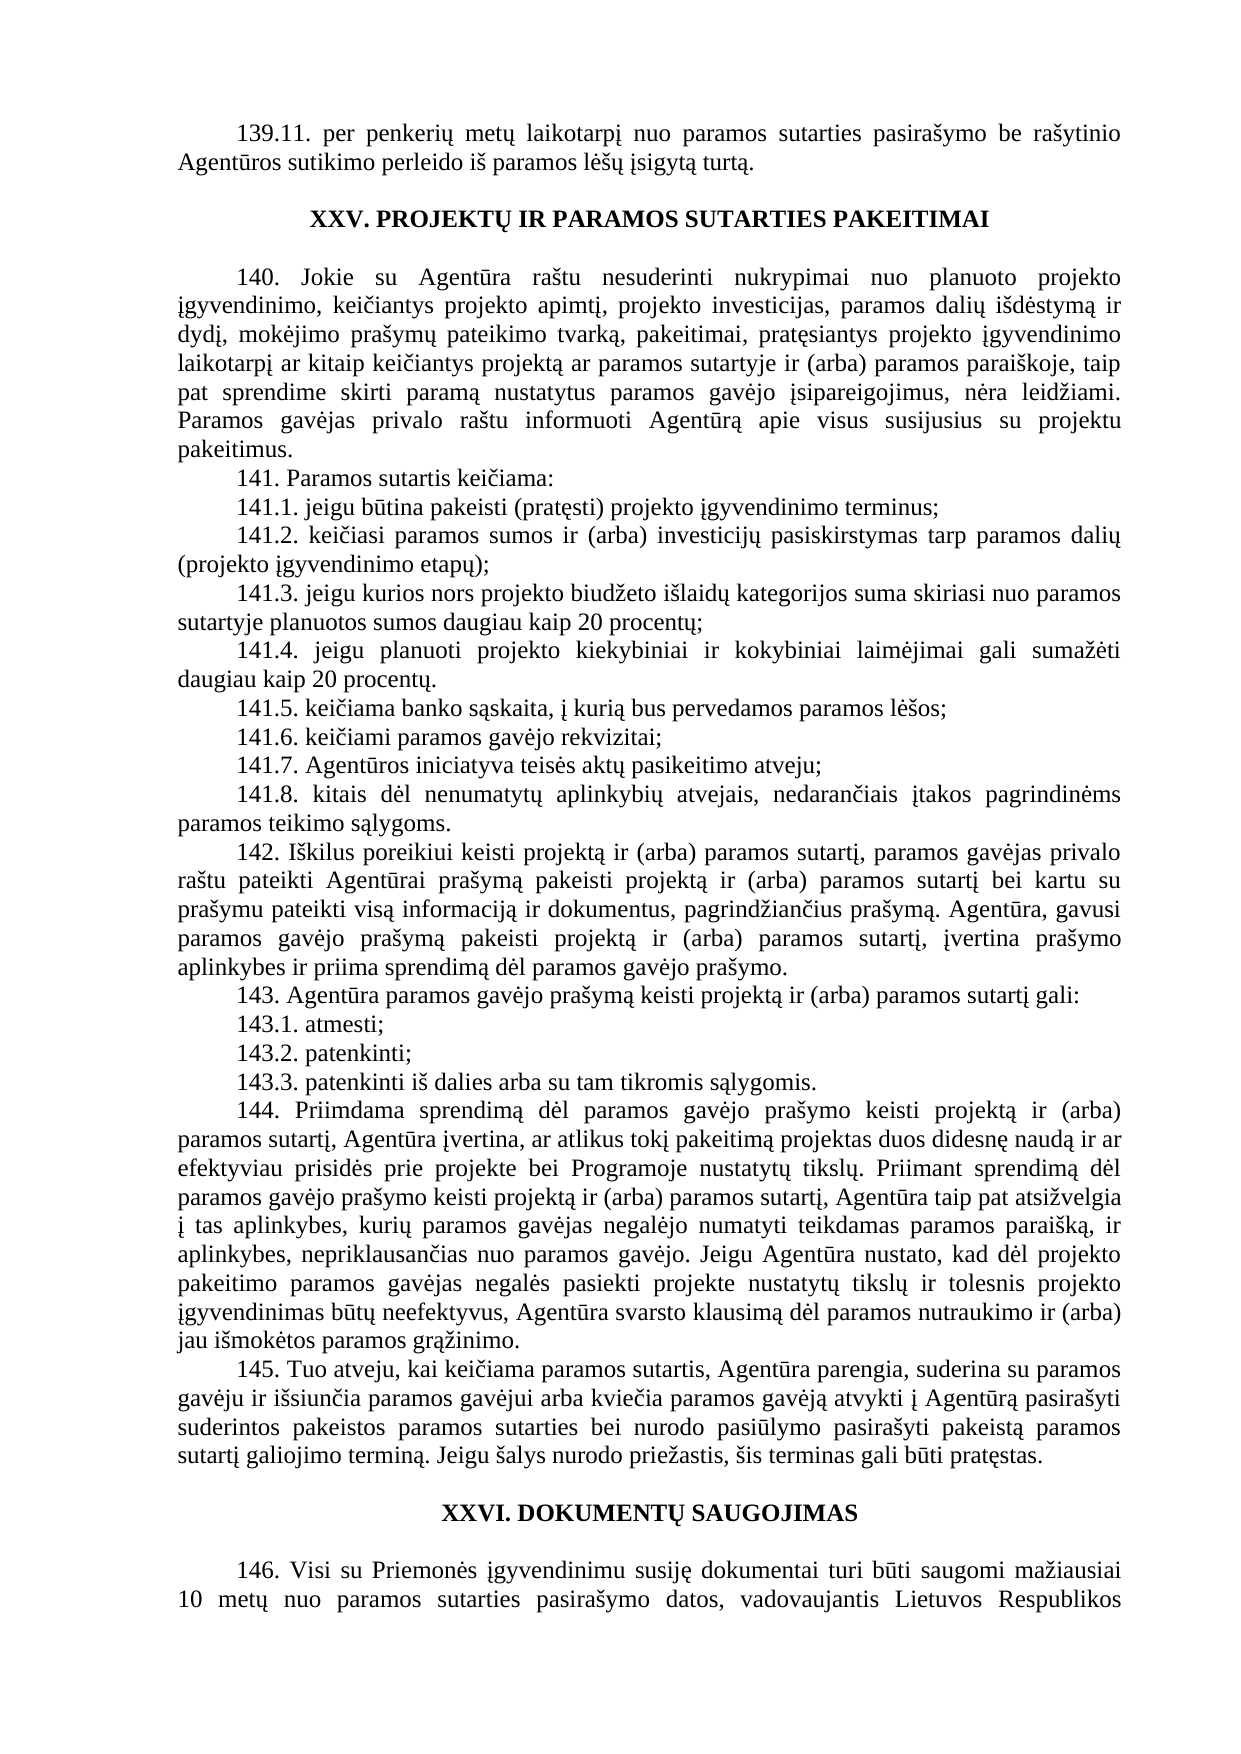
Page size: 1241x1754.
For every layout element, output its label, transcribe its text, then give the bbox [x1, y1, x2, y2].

text 141.8. kitais dėl nenumatytų aplinkybių atvejais, nedarančiais įtakos pagrindinėms paramos teikimo sąlygoms. [177, 779, 1122, 837]
text 141.4. jeigu planuoti projekto kiekybiniai ir kokybiniai laimėjimai gali sumažėti daugiau kaip 20 procentų. [177, 636, 1122, 693]
text 140. Jokie su Agentūra raštu nesuderinti nukrypimai nuo planuoto projekto įgyvendinimo, keičiantys projekto apimtį, projekto investicijas, paramos dalių išdėstymą ir dydį, mokėjimo prašymų pateikimo tvarką, pakeitimai, pratęsiantys projekto įgyvendinimo laikotarpį ar kitaip keičiantys projektą ar paramos sutartyje ir (arba) paramos paraiškoje, taip pat sprendime skirti paramą nustatytus paramos gavėjo įsipareigojimus, nėra leidžiami. Paramos gavėjas privalo raštu informuoti Agentūrą apie visus susijusius su projektu pakeitimus. [177, 262, 1122, 463]
text 141.1. jeigu būtina pakeisti (pratęsti) projekto įgyvendinimo terminus; [177, 492, 1122, 521]
text 141.3. jeigu kurios nors projekto biudžeto išlaidų kategorijos suma skiriasi nuo paramos sutartyje planuotos sumos daugiau kaip 20 procentų; [177, 578, 1122, 636]
text 141. Paramos sutartis keičiama: [177, 463, 1122, 492]
text 146. Visi su Priemonės įgyvendinimu susiję dokumentai turi būti saugomi mažiausiai 10 metų nuo paramos sutarties pasirašymo datos, vadovaujantis Lietuvos Respublikos [177, 1556, 1122, 1613]
text XXVI. DOKUMENTŲ SAUGOJIMAS [177, 1498, 1122, 1527]
text 143.2. patenkinti; [177, 1038, 1122, 1067]
text XXV. PROJEKTŲ IR PARAMOS SUTARTIES PAKEITIMAI [177, 204, 1122, 233]
text 141.2. keičiasi paramos sumos ir (arba) investicijų pasiskirstymas tarp paramos dalių (projekto įgyvendinimo etapų); [177, 521, 1122, 578]
text 143. Agentūra paramos gavėjo prašymą keisti projektą ir (arba) paramos sutartį gali: [177, 981, 1122, 1009]
text 141.6. keičiami paramos gavėjo rekvizitai; [177, 722, 1122, 751]
text 141.7. Agentūros iniciatyva teisės aktų pasikeitimo atveju; [177, 751, 1122, 779]
text 145. Tuo atveju, kai keičiama paramos sutartis, Agentūra parengia, suderina su paramos gavėju ir išsiunčia paramos gavėjui arba kviečia paramos gavėją atvykti į Agentūrą pasirašyti suderintos pakeistos paramos sutarties bei nurodo pasiūlymo pasirašyti pakeistą paramos sutartį galiojimo terminą. Jeigu šalys nurodo priežastis, šis terminas gali būti pratęstas. [177, 1354, 1122, 1469]
text 141.5. keičiama banko sąskaita, į kurią bus pervedamos paramos lėšos; [177, 693, 1122, 722]
text 139.11. per penkerių metų laikotarpį nuo paramos sutarties pasirašymo be rašytinio Agentūros sutikimo perleido iš paramos lėšų įsigytą turtą. [177, 118, 1122, 176]
text 143.1. atmesti; [177, 1009, 1122, 1038]
text 142. Iškilus poreikiui keisti projektą ir (arba) paramos sutartį, paramos gavėjas privalo raštu pateikti Agentūrai prašymą pakeisti projektą ir (arba) paramos sutartį bei kartu su prašymu pateikti visą informaciją ir dokumentus, pagrindžiančius prašymą. Agentūra, gavusi paramos gavėjo prašymą pakeisti projektą ir (arba) paramos sutartį, įvertina prašymo aplinkybes ir priima sprendimą dėl paramos gavėjo prašymo. [177, 837, 1122, 981]
text 144. Priimdama sprendimą dėl paramos gavėjo prašymo keisti projektą ir (arba) paramos sutartį, Agentūra įvertina, ar atlikus tokį pakeitimą projektas duos didesnę naudą ir ar efektyviau prisidės prie projekte bei Programoje nustatytų tikslų. Priimant sprendimą dėl paramos gavėjo prašymo keisti projektą ir (arba) paramos sutartį, Agentūra taip pat atsižvelgia į tas aplinkybes, kurių paramos gavėjas negalėjo numatyti teikdamas paramos paraišką, ir aplinkybes, nepriklausančias nuo paramos gavėjo. Jeigu Agentūra nustato, kad dėl projekto pakeitimo paramos gavėjas negalės pasiekti projekte nustatytų tikslų ir tolesnis projekto įgyvendinimas būtų neefektyvus, Agentūra svarsto klausimą dėl paramos nutraukimo ir (arba) jau išmokėtos paramos grąžinimo. [177, 1096, 1122, 1354]
text 143.3. patenkinti iš dalies arba su tam tikromis sąlygomis. [177, 1067, 1122, 1096]
